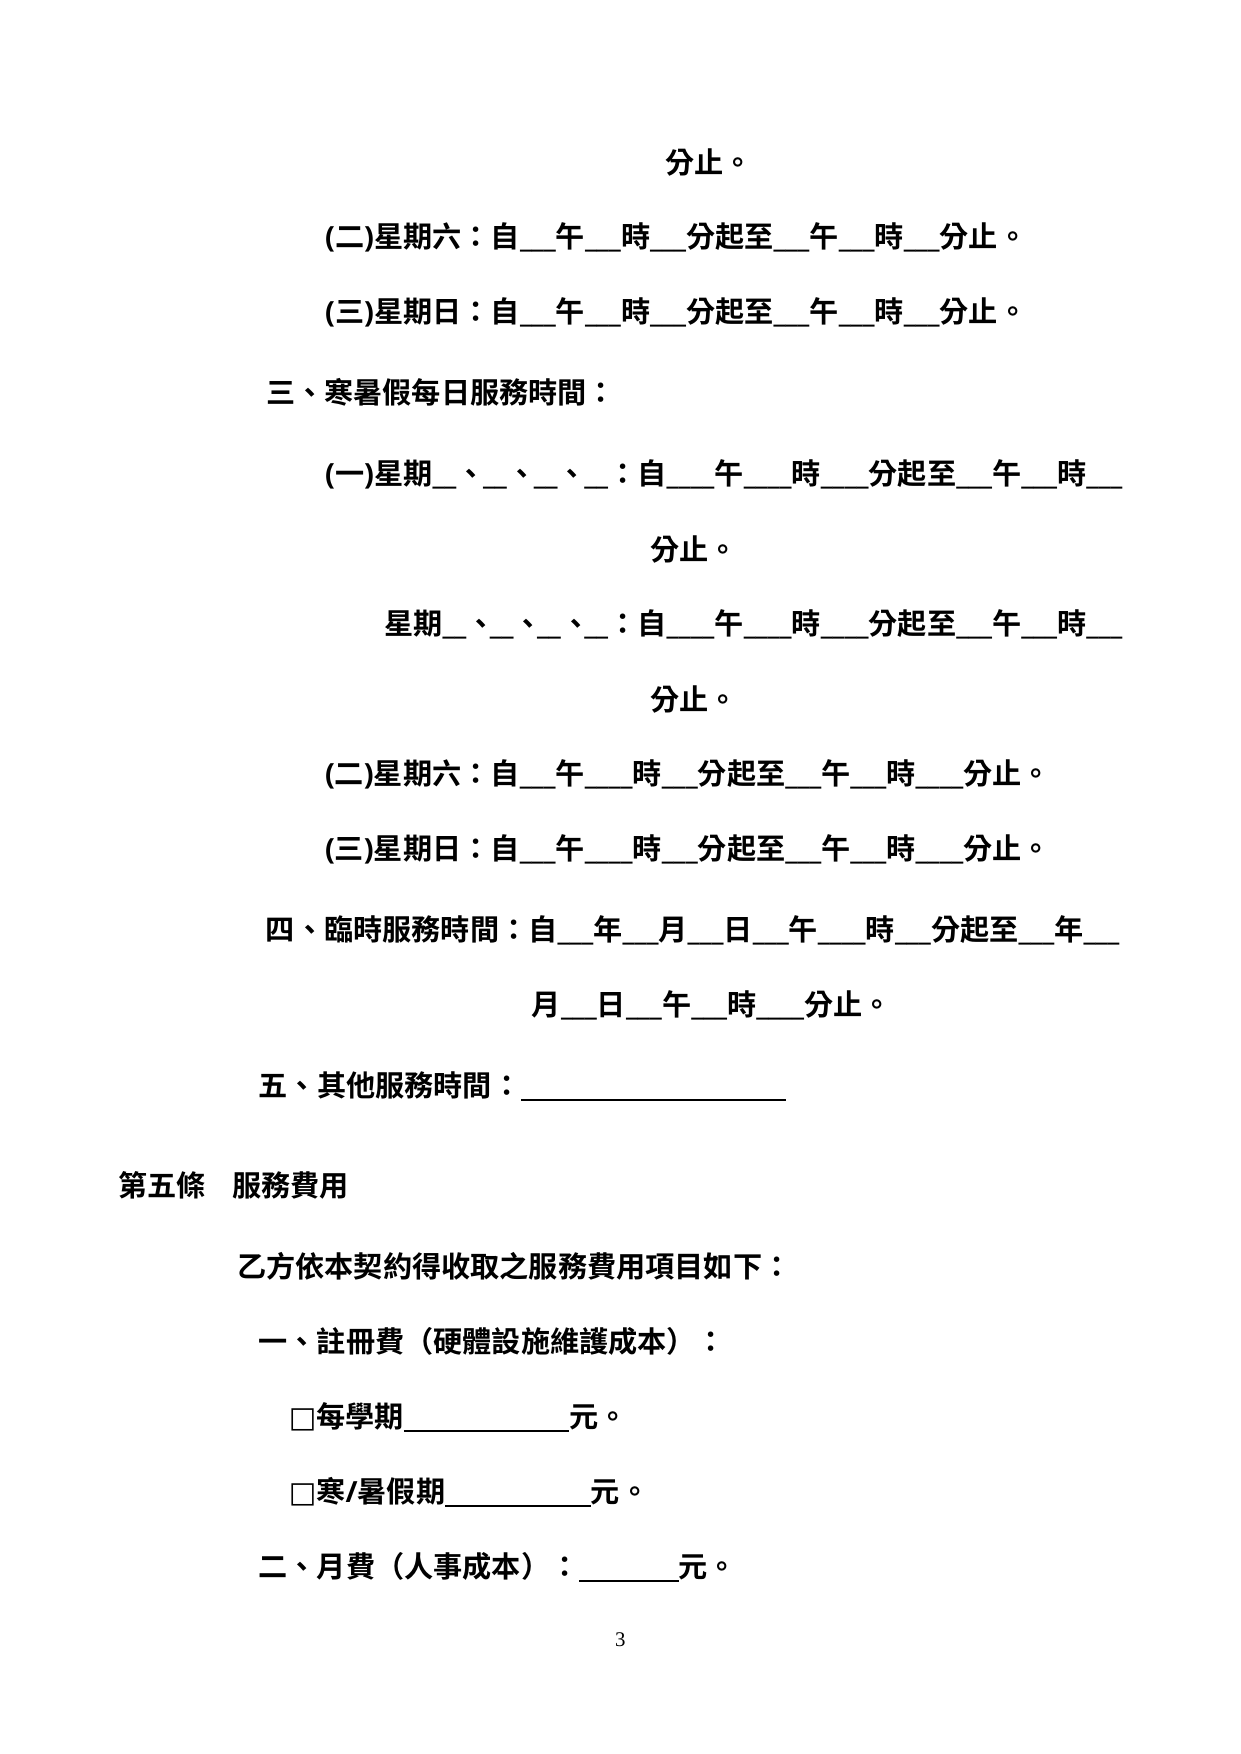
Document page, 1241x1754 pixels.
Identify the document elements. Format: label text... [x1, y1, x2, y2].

text 二、月費（人事成本）： 元。 [243, 1527, 1122, 1602]
text 第五條 服務費用 [118, 1146, 1122, 1221]
text (一)星期__、__、__、__：自____午____時____分起至___午___時___分止。 [325, 435, 1122, 585]
text 星期__、__、__、__：自____午____時____分起至___午___時___分止。 [384, 585, 1122, 735]
text 五、其他服務時間： [251, 1047, 1122, 1122]
text 分止。 [384, 123, 1122, 198]
text 乙方依本契約得收取之服務費用項目如下： [207, 1227, 1122, 1302]
text 三、寒暑假每日服務時間： [266, 354, 1122, 429]
text □每學期 元。 [243, 1377, 1122, 1452]
text (二)星期六：自___午___時___分起至___午___時___分止。 [325, 198, 1122, 273]
text (三)星期日：自___午____時___分起至___午___時____分止。 [293, 810, 1122, 885]
text 四、臨時服務時間：自___年___月___日___午____時___分起至___年___月___日___午___時____分止。 [266, 891, 1122, 1041]
text (三)星期日：自___午___時___分起至___午___時___分止。 [243, 273, 1122, 348]
text (二)星期六：自___午____時___分起至___午___時____分止。 [293, 735, 1122, 810]
text 一、註冊費（硬體設施維護成本）： [243, 1302, 1122, 1377]
text □寒/暑假期 元。 [243, 1452, 1122, 1527]
